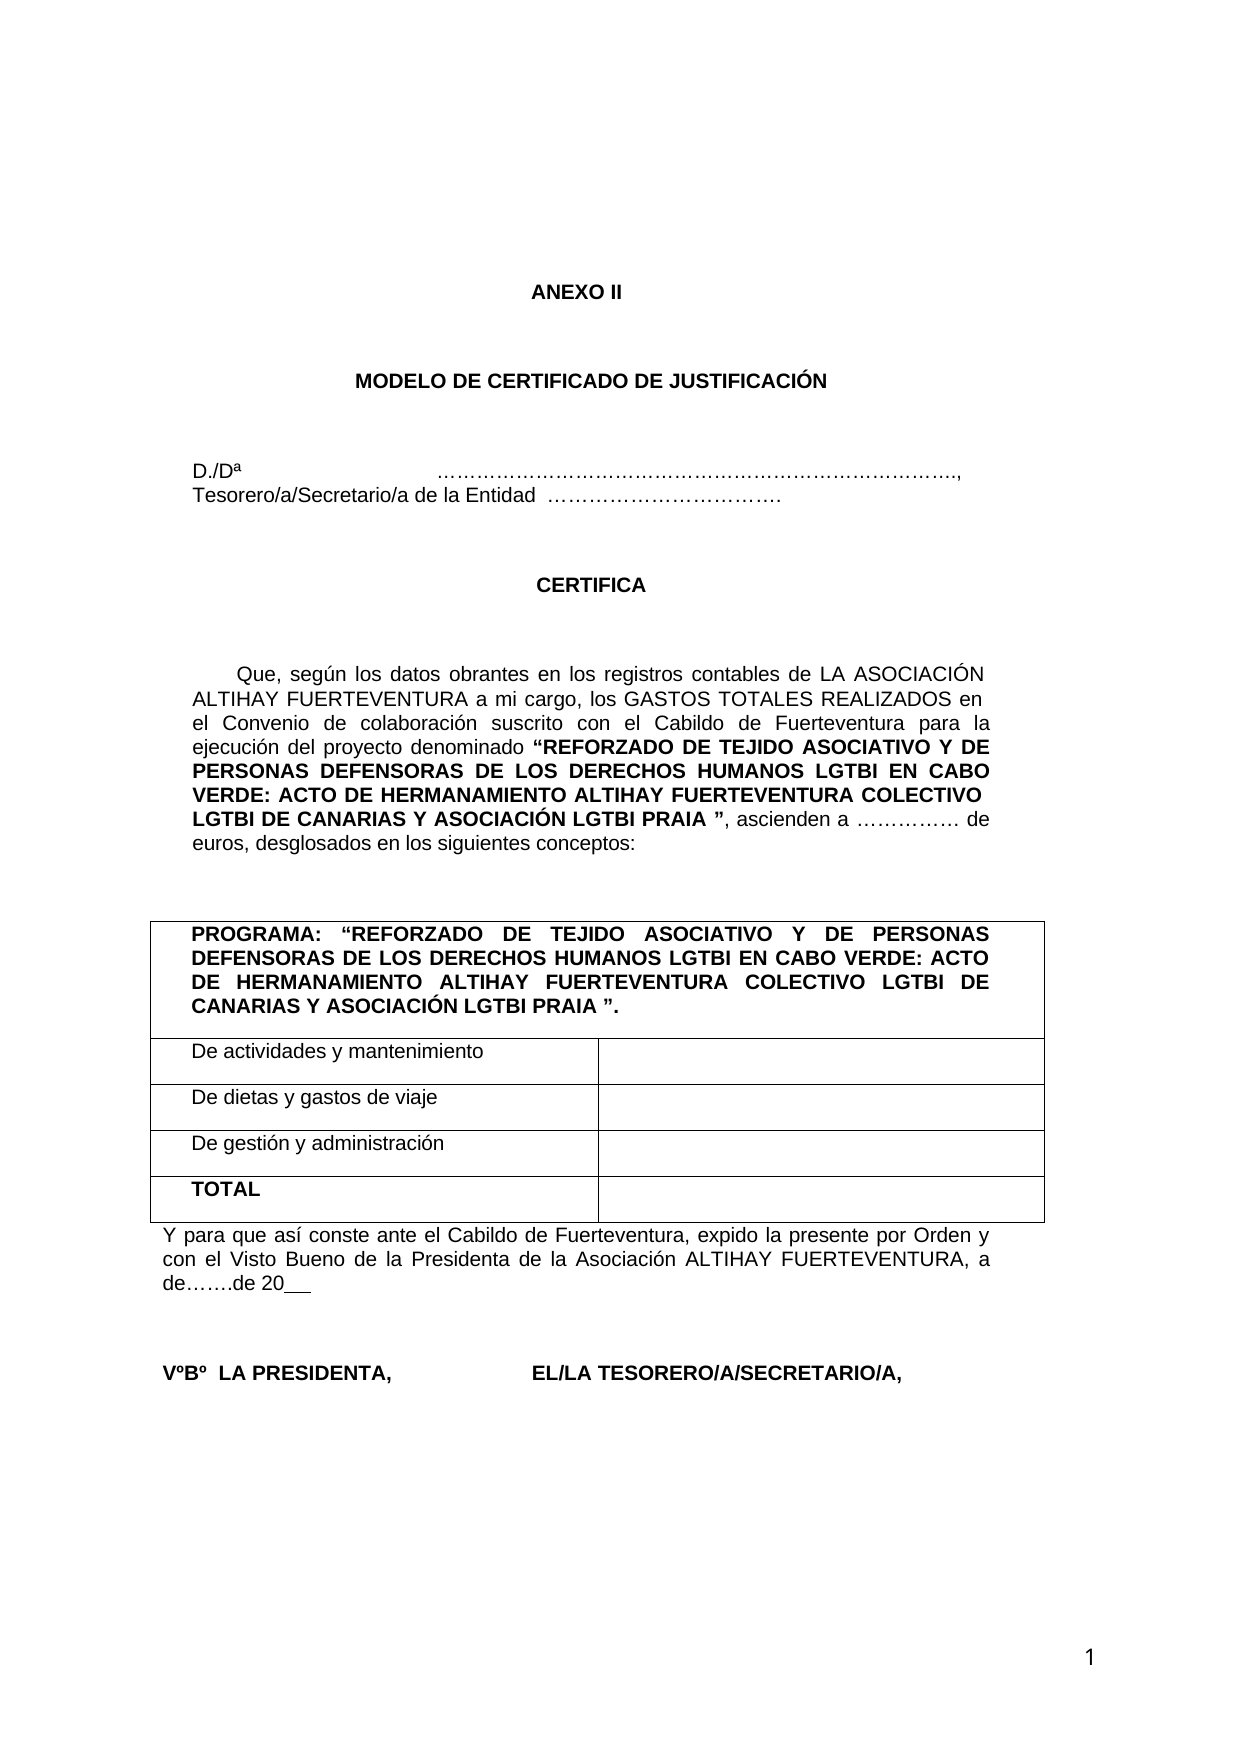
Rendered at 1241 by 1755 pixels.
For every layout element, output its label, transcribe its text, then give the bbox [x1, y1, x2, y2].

text ANEXO II [325, 280, 828, 304]
table_cell [599, 1131, 1044, 1176]
text MODELO DE CERTIFICADO DE JUSTIFICACIÓN [354, 369, 828, 393]
text Que, según los datos obrantes en los registros contables de LA ASOCIACIÓN ALTIHAY FUERTEVENTURA a mi cargo, los GASTOS TOTALES REALIZADOS en [192, 662, 990, 710]
table_cell [599, 1085, 1044, 1130]
table_header PROGRAMA: “REFORZADO DE TEJIDO ASOCIATIVO Y DE PERSONAS DEFENSORAS DE LOS DERECHOS HUMANOS LGTBI EN CABO VERDE: ACTO DE HERMANAMIENTO ALTIHAY FUERTEVENTURA COLECTIVO LGTBI DE CANARIAS Y ASOCIACIÓN LGTBI PRAIA ”. [151, 922, 1044, 1038]
text 1 [139, 1641, 1096, 1672]
table_cell De dietas y gastos de viaje [151, 1085, 598, 1130]
table_cell De actividades y mantenimiento [151, 1039, 598, 1084]
table_cell De gestión y administración [151, 1131, 598, 1176]
table_cell TOTAL [151, 1177, 598, 1222]
table_cell [599, 1177, 1044, 1222]
text el Convenio de colaboración suscrito con el Cabildo de Fuerteventura para la ejecución del proyecto denominado “REFORZADO DE TEJIDO ASOCIATIVO Y DE PERSONAS DEFENSORAS DE LOS DERECHOS HUMANOS LGTBI EN CABO VERDE: ACTO DE HERMANAMIENTO ALTIHAY FUERTEVENTURA COLECTIVO [192, 710, 990, 807]
text LGTBI DE CANARIAS Y ASOCIACIÓN LGTBI PRAIA ”, ascienden a …………… de euros, desglosados en los siguientes conceptos: [192, 807, 990, 855]
table_cell [599, 1039, 1044, 1084]
subtitle CERTIFICA [354, 573, 828, 597]
text Y para que así conste ante el Cabildo de Fuerteventura, expido la presente por Orden y con el Visto Bueno de la Presidenta de la Asociación ALTIHAY FUERTEVENTURA, a de…….de 20 [162, 1223, 990, 1295]
text D./Dª ……………………………………………………………………., Tesorero/a/Secretario/a de la Entidad ……………………………. [192, 459, 990, 507]
subtitle VºBº LA PRESIDENTA, EL/LA TESORERO/A/SECRETARIO/A, [162, 1361, 1107, 1385]
